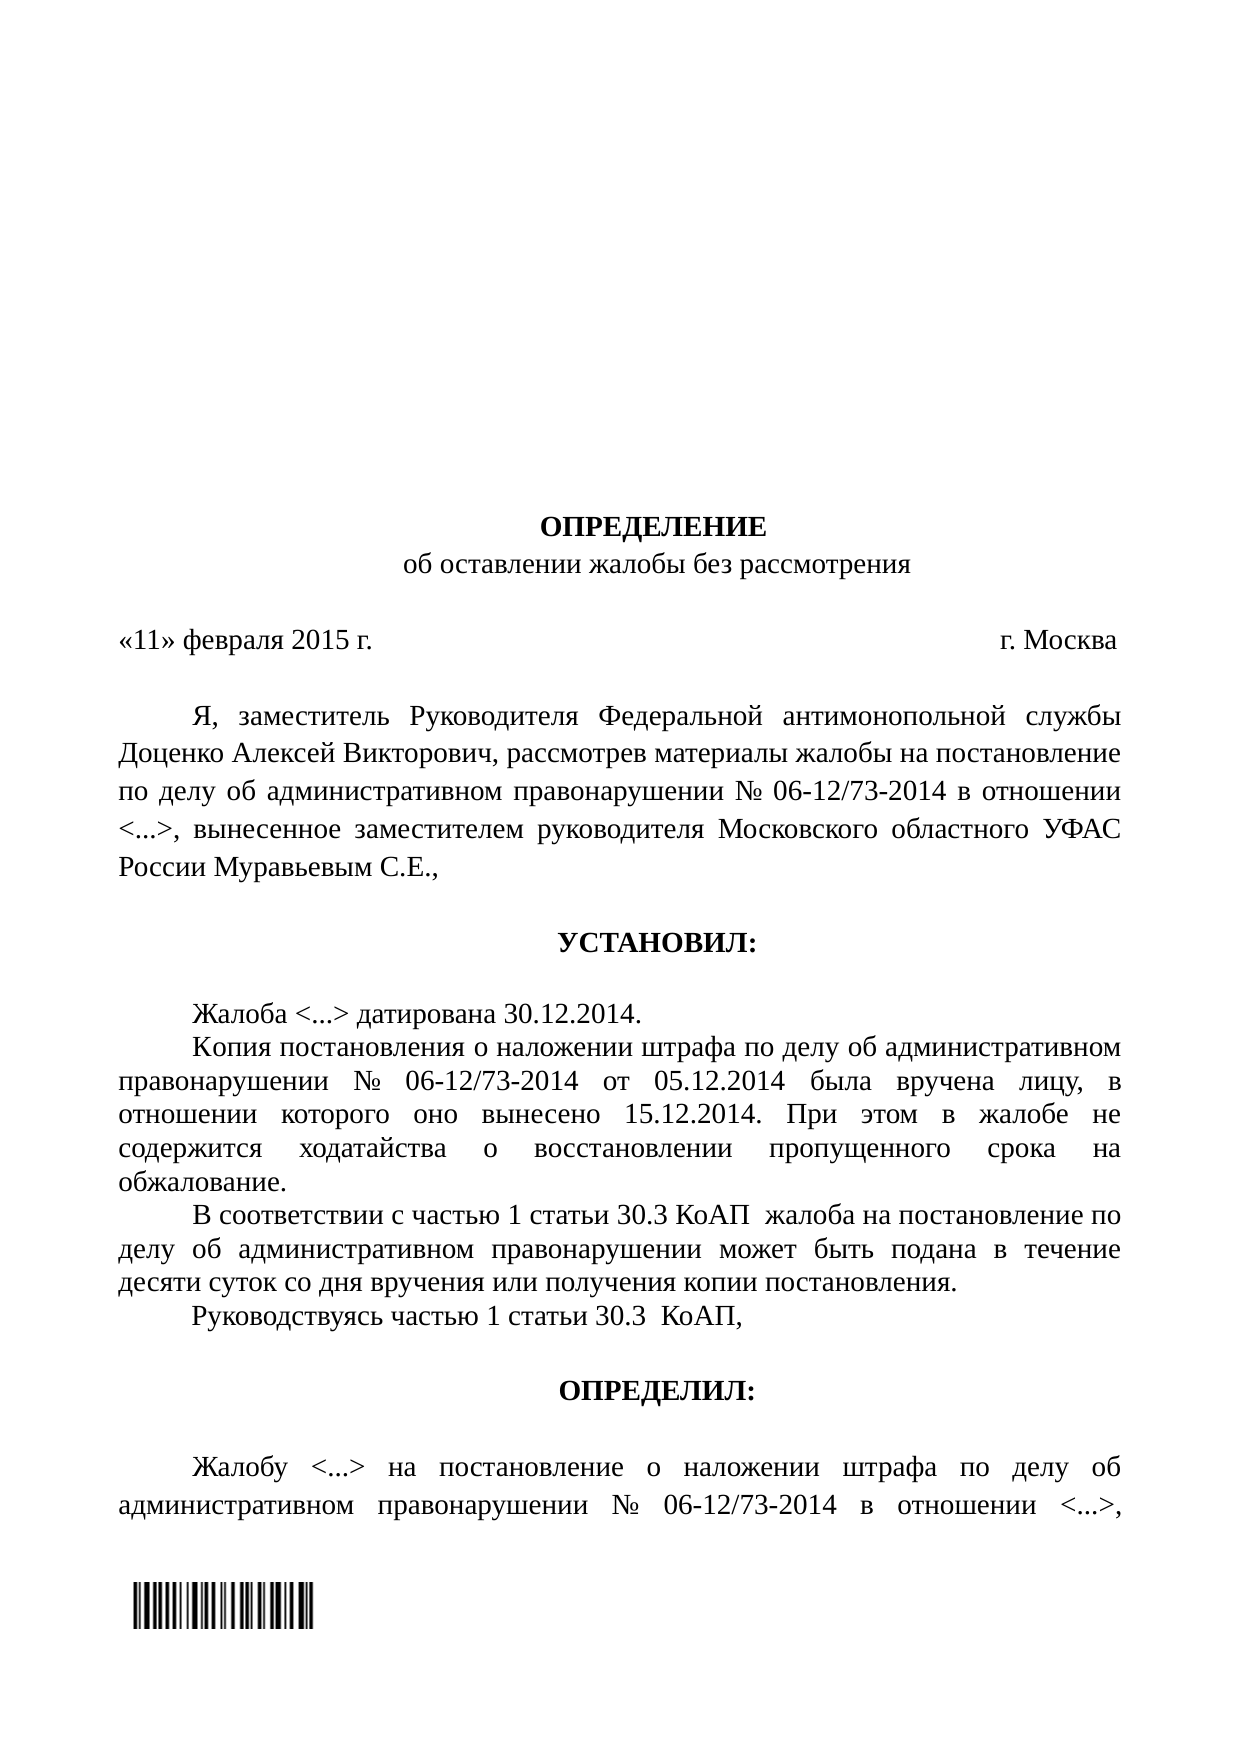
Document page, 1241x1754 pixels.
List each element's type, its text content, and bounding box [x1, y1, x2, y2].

text Я, заместитель Руководителя Федеральной антимонопольной службы Доценко Алексей Викторович, рассмотрев материалы жалобы на постановление по делу об административном правонарушении № 06-12/73-2014 в отношении <...>, вынесенное заместителем руководителя Московского областного УФАС России Муравьевым С.Е., [118, 693, 1122, 883]
list Копия постановления о наложении штрафа по делу об административном правонарушении № 06-12/73-2014 от 05.12.2014 была вручена лицу, в отношении которого оно вынесено 15.12.2014. При этом в жалобе не содержится ходатайства о восстановлении пропущенного срока на обжалование. [118, 1029, 1122, 1197]
text УСТАНОВИЛ: [118, 920, 1122, 958]
list Руководствуясь частью 1 статьи 30.3 КоАП, [118, 1298, 1122, 1331]
text Жалобу <...> на постановление о наложении штрафа по делу об административном правонарушении № 06-12/73-2014 в отношении <...>, [118, 1445, 1122, 1521]
picture [118, 1582, 331, 1629]
text «11» февраля 2015 г. г. Москва [118, 618, 1122, 656]
text ОПРЕДЕЛИЛ: [118, 1369, 1122, 1407]
text Жалоба <...> датирована 30.12.2014. [118, 996, 1122, 1029]
text ОПРЕДЕЛЕНИЕ [118, 504, 1122, 542]
list В соответствии с частью 1 статьи 30.3 КоАП жалоба на постановление по делу об административном правонарушении может быть подана в течение десяти суток со дня вручения или получения копии постановления. [118, 1197, 1122, 1298]
text об оставлении жалобы без рассмотрения [118, 542, 1122, 580]
